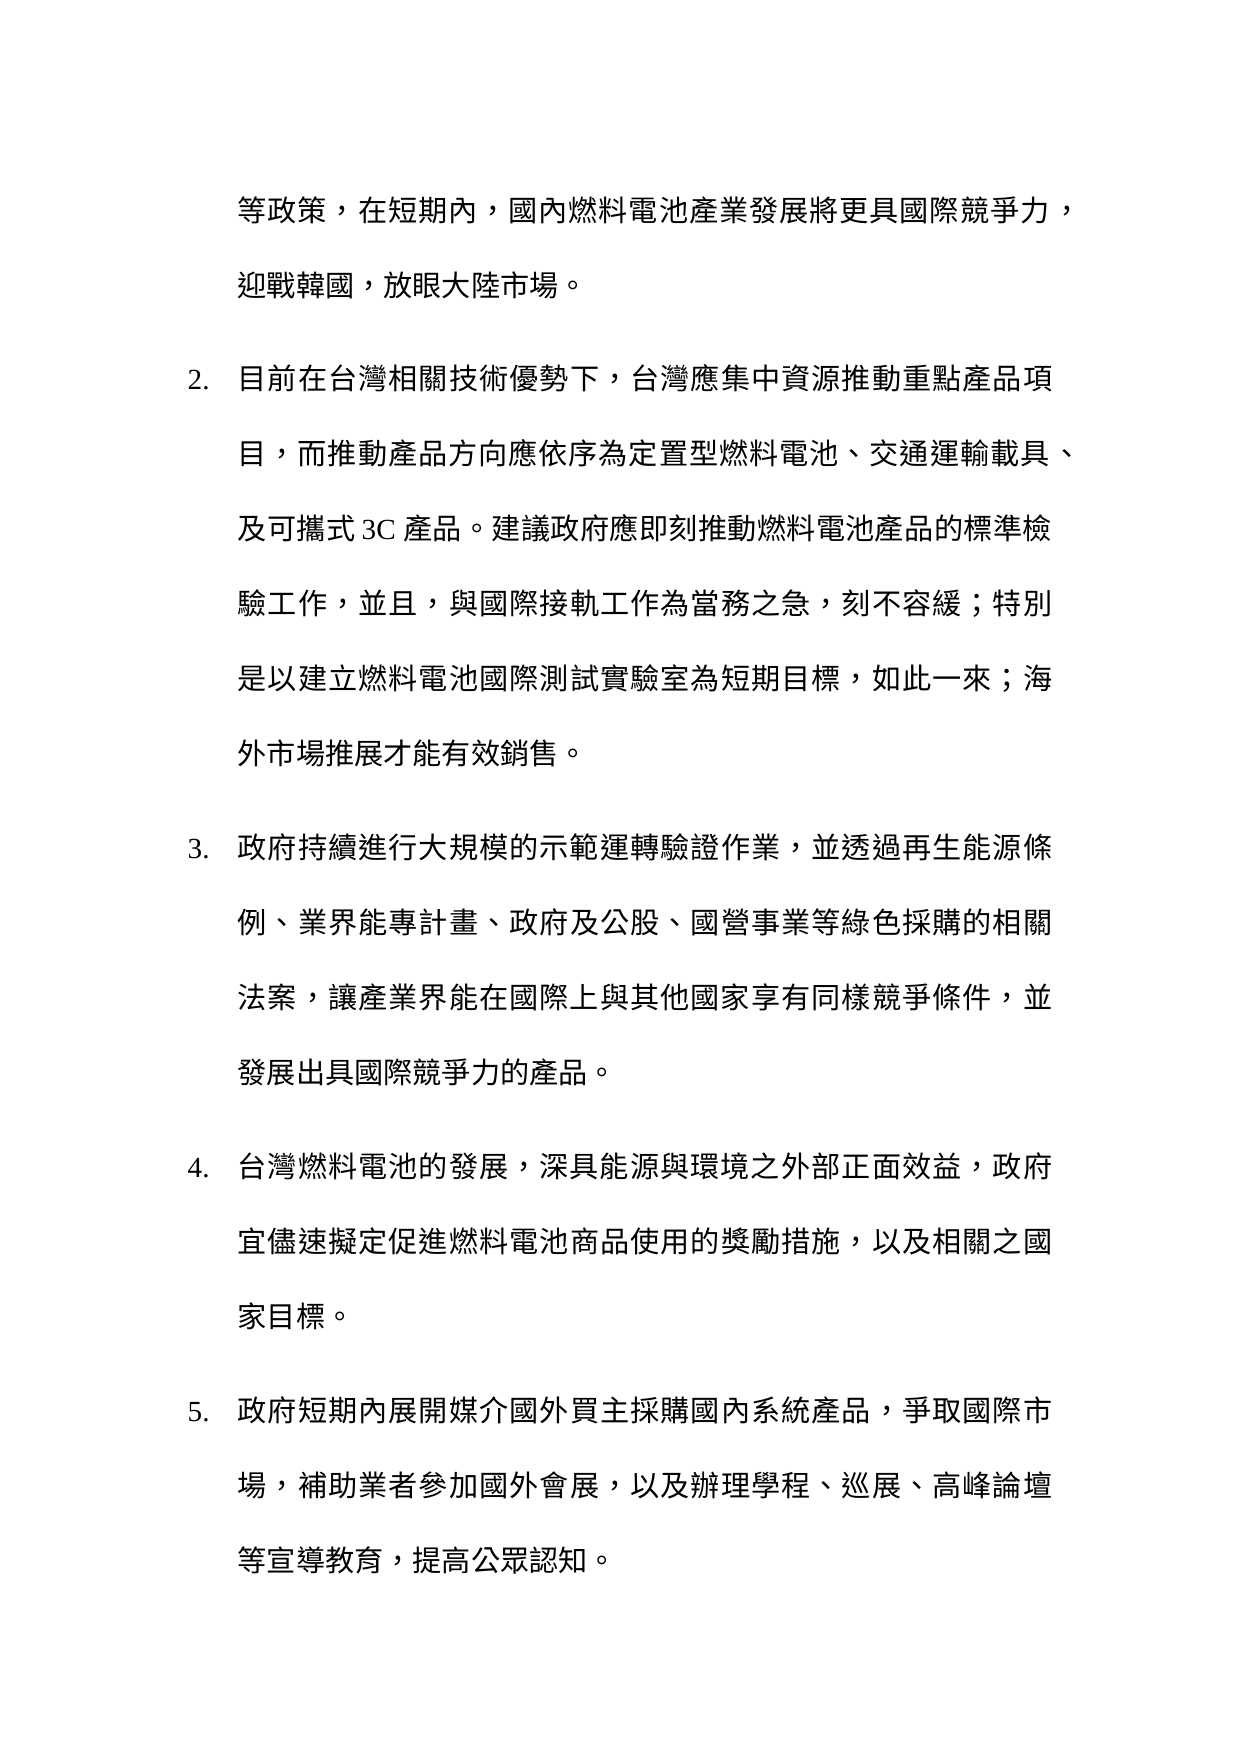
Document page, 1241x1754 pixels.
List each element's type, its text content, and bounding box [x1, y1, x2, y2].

list 政府持續進行大規模的示範運轉驗證作業，並透過再生能源條例、業界能專計畫、政府及公股、國營事業等綠色採購的相關法案，讓產業界能在國際上與其他國家享有同樣競爭條件，並發展出具國際競爭力的產品。 [187, 802, 1053, 1102]
list 台灣燃料電池的發展，深具能源與環境之外部正面效益，政府宜儘速擬定促進燃料電池商品使用的獎勵措施，以及相關之國家目標。 [187, 1121, 1053, 1346]
list 政府短期內展開媒介國外買主採購國內系統產品，爭取國際市場，補助業者參加國外會展，以及辦理學程、巡展、高峰論壇等宣導教育，提高公眾認知。 [187, 1364, 1053, 1589]
list 目前在台灣相關技術優勢下，台灣應集中資源推動重點產品項目，而推動產品方向應依序為定置型燃料電池、交通運輸載具、及可攜式3C 產品。建議政府應即刻推動燃料電池產品的標準檢驗工作，並且，與國際接軌工作為當務之急，刻不容緩；特別是以建立燃料電池國際測試實驗室為短期目標，如此一來；海外市場推展才能有效銷售。 [187, 333, 1053, 783]
list 政府若能大力支持標準檢驗、國際標章申請，及示範驗證補助等政策，在短期內，國內燃料電池產業發展將更具國際競爭力，迎戰韓國，放眼大陸市場。 [187, 164, 1053, 314]
